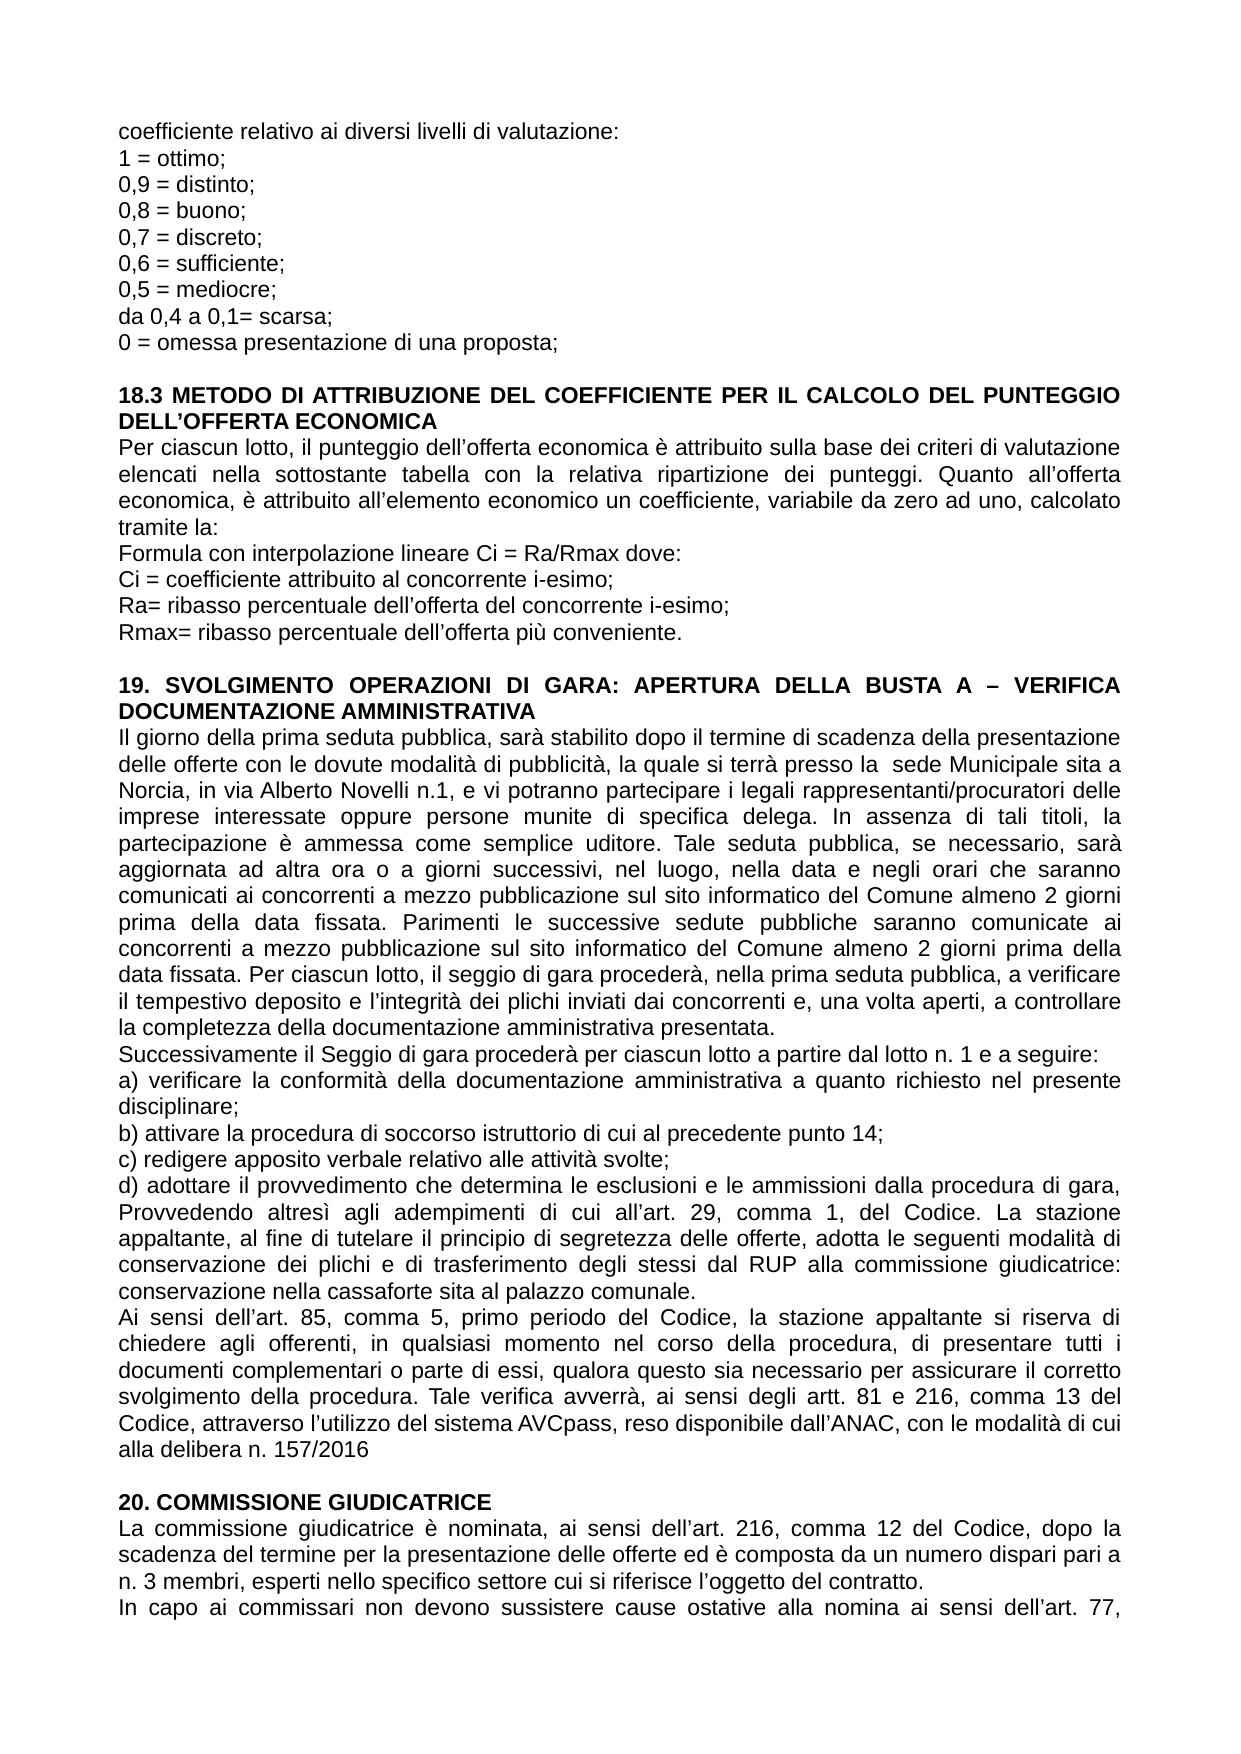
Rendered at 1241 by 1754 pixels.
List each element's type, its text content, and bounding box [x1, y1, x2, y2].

text In capo ai commissari non devono sussistere cause ostative alla nomina ai sensi dell’art. 77, [118, 1594, 1122, 1620]
text Successivamente il Seggio di gara procederà per ciascun lotto a partire dal lotto n. 1 e a seguire: [118, 1041, 1122, 1067]
text 0,9 = distinto; [118, 171, 1122, 197]
text 0,5 = mediocre; [118, 276, 1122, 303]
text 0,6 = sufficiente; [118, 250, 1122, 276]
text 0 = omessa presentazione di una proposta; [118, 329, 1122, 355]
text Per ciascun lotto, il punteggio dell’offerta economica è attribuito sulla base dei criteri di valutazione elencati nella sottostante tabella con la relativa ripartizione dei punteggi. Quanto all’offerta economica, è attribuito all’elemento economico un coefficiente, variabile da zero ad uno, calcolato tramite la: [118, 434, 1122, 540]
text Il giorno della prima seduta pubblica, sarà stabilito dopo il termine di scadenza della presentazione delle offerte con le dovute modalità di pubblicità, la quale si terrà presso la sede Municipale sita a Norcia, in via Alberto Novelli n.1, e vi potranno partecipare i legali rappresentanti/procuratori delle imprese interessate oppure persone munite di specifica delega. In assenza di tali titoli, la partecipazione è ammessa come semplice uditore. Tale seduta pubblica, se necessario, sarà aggiornata ad altra ora o a giorni successivi, nel luogo, nella data e negli orari che saranno comunicati ai concorrenti a mezzo pubblicazione sul sito informatico del Comune almeno 2 giorni prima della data fissata. Parimenti le successive sedute pubbliche saranno comunicate ai concorrenti a mezzo pubblicazione sul sito informatico del Comune almeno 2 giorni prima della data fissata. Per ciascun lotto, il seggio di gara procederà, nella prima seduta pubblica, a verificare il tempestivo deposito e l’integrità dei plichi inviati dai concorrenti e, una volta aperti, a controllare la completezza della documentazione amministrativa presentata. [118, 724, 1122, 1041]
text c) redigere apposito verbale relativo alle attività svolte; [118, 1146, 1122, 1172]
text 20. COMMISSIONE GIUDICATRICE [118, 1488, 1122, 1515]
text coefficiente relativo ai diversi livelli di valutazione: [118, 118, 1122, 144]
text Formula con interpolazione lineare Ci = Ra/Rmax dove: [118, 540, 1122, 566]
text Rmax= ribasso percentuale dell’offerta più conveniente. [118, 619, 1122, 645]
text 1 = ottimo; [118, 144, 1122, 171]
text d) adottare il provvedimento che determina le esclusioni e le ammissioni dalla procedura di gara, Provvedendo altresì agli adempimenti di cui all’art. 29, comma 1, del Codice. La stazione appaltante, al fine di tutelare il principio di segretezza delle offerte, adotta le seguenti modalità di conservazione dei plichi e di trasferimento degli stessi dal RUP alla commissione giudicatrice: conservazione nella cassaforte sita al palazzo comunale. [118, 1172, 1122, 1304]
text 19. SVOLGIMENTO OPERAZIONI DI GARA: APERTURA DELLA BUSTA A – VERIFICA DOCUMENTAZIONE AMMINISTRATIVA [118, 672, 1122, 724]
text da 0,4 a 0,1= scarsa; [118, 303, 1122, 329]
text b) attivare la procedura di soccorso istruttorio di cui al precedente punto 14; [118, 1119, 1122, 1146]
text 0,8 = buono; [118, 197, 1122, 223]
text La commissione giudicatrice è nominata, ai sensi dell’art. 216, comma 12 del Codice, dopo la scadenza del termine per la presentazione delle offerte ed è composta da un numero dispari pari a n. 3 membri, esperti nello specifico settore cui si riferisce l’oggetto del contratto. [118, 1515, 1122, 1594]
text Ci = coefficiente attribuito al concorrente i-esimo; [118, 566, 1122, 592]
text 0,7 = discreto; [118, 223, 1122, 250]
text a) verificare la conformità della documentazione amministrativa a quanto richiesto nel presente disciplinare; [118, 1067, 1122, 1119]
text Ra= ribasso percentuale dell’offerta del concorrente i-esimo; [118, 592, 1122, 619]
text Ai sensi dell’art. 85, comma 5, primo periodo del Codice, la stazione appaltante si riserva di chiedere agli offerenti, in qualsiasi momento nel corso della procedura, di presentare tutti i documenti complementari o parte di essi, qualora questo sia necessario per assicurare il corretto svolgimento della procedura. Tale verifica avverrà, ai sensi degli artt. 81 e 216, comma 13 del Codice, attraverso l’utilizzo del sistema AVCpass, reso disponibile dall’ANAC, con le modalità di cui alla delibera n. 157/2016 [118, 1304, 1122, 1462]
text 18.3 METODO DI ATTRIBUZIONE DEL COEFFICIENTE PER IL CALCOLO DEL PUNTEGGIO DELL’OFFERTA ECONOMICA [118, 382, 1122, 434]
